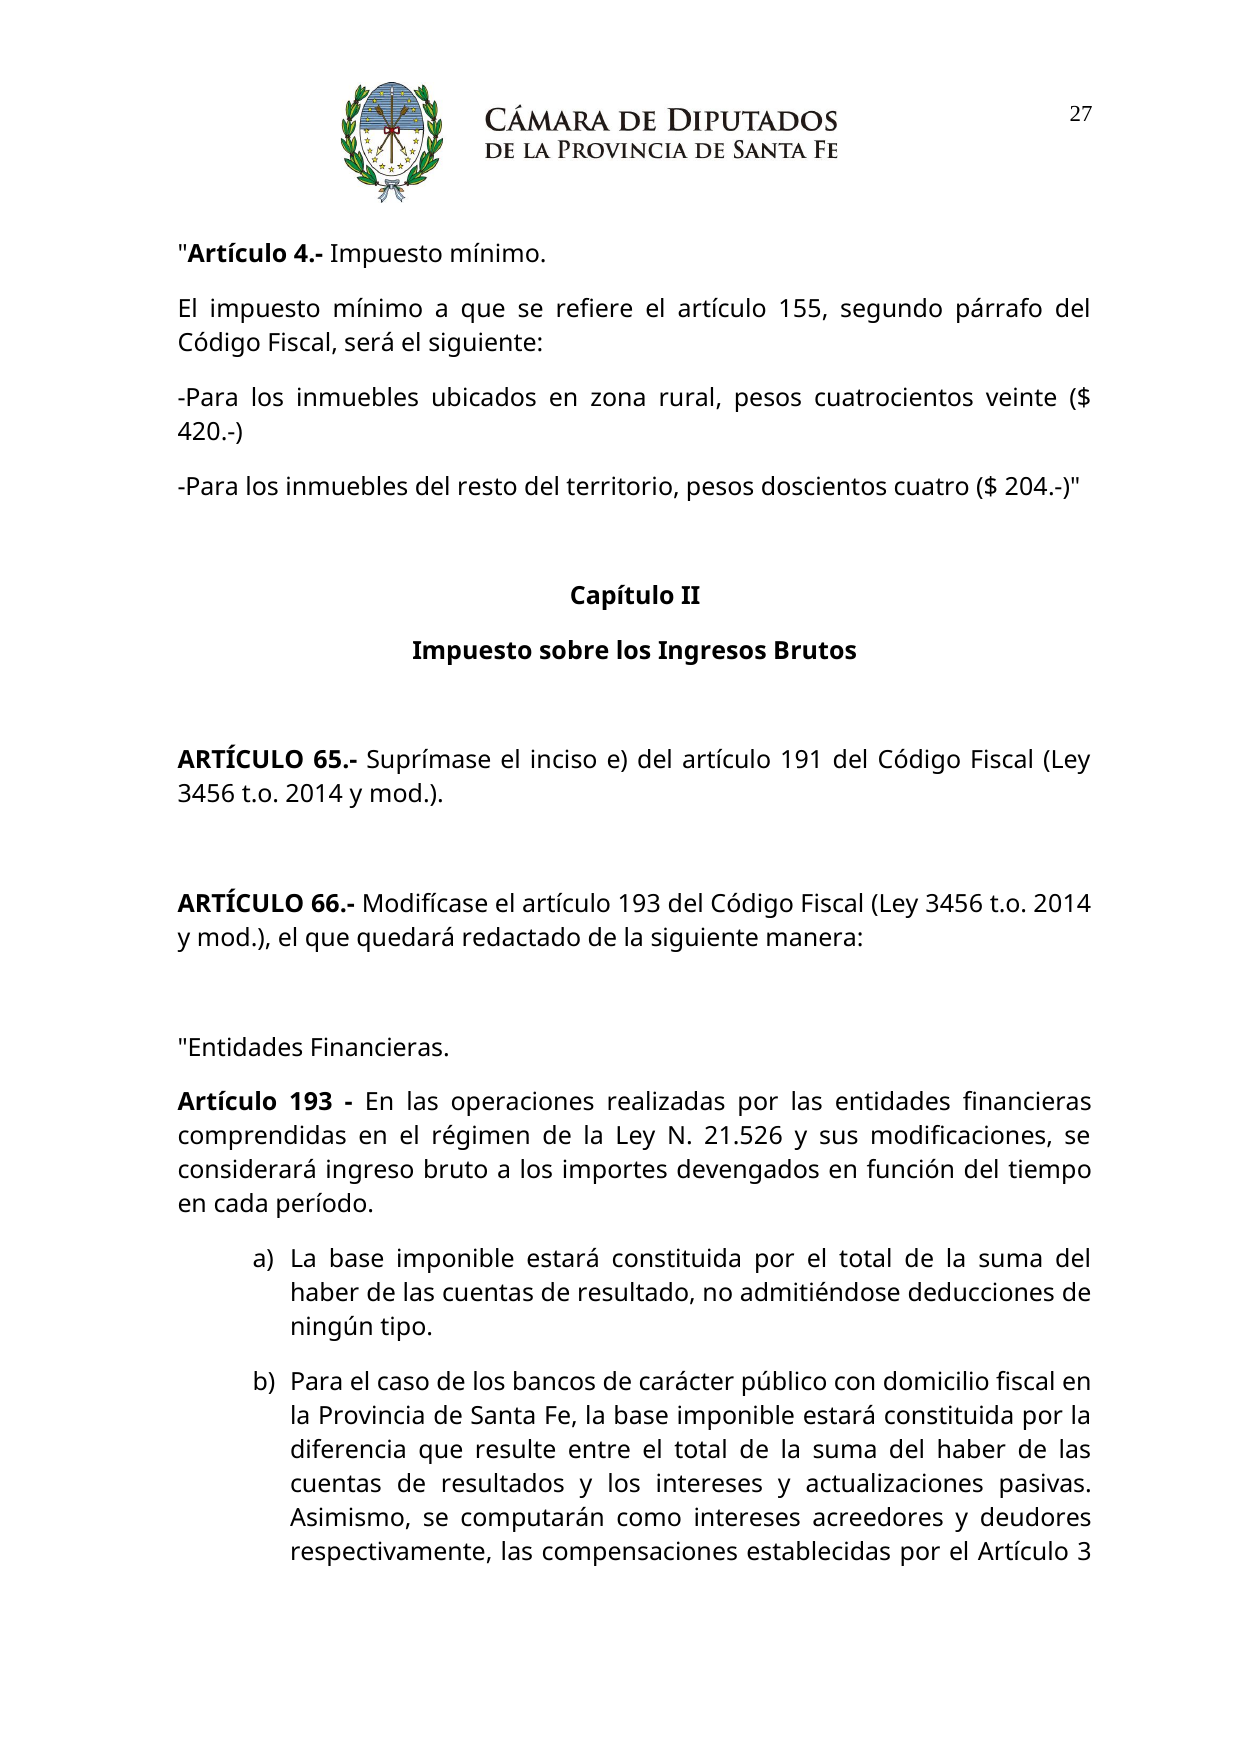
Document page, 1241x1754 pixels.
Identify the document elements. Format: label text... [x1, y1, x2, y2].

list La base imponible estará constituida por el total de la suma del haber de las cuentas de resultado, no admitiéndose deducciones de ningún tipo. [252, 1241, 1092, 1343]
list Para el caso de los bancos de carácter público con domicilio fiscal en la Provincia de Santa Fe, la base imponible estará constituida por la diferencia que resulte entre el total de la suma del haber de las cuentas de resultados y los intereses y actualizaciones pasivas. Asimismo, se computarán como intereses acreedores y deudores respectivamente, las compensaciones establecidas por el Artículo 3 [252, 1364, 1092, 1567]
text -Para los inmuebles ubicados en zona rural, pesos cuatrocientos veinte ($ 420.-) [177, 380, 1092, 448]
text Capítulo II [177, 578, 1092, 612]
text -Para los inmuebles del resto del territorio, pesos doscientos cuatro ($ 204.-)" [177, 468, 1092, 502]
text El impuesto mínimo a que se refiere el artículo 155, segundo párrafo del Código Fiscal, será el siguiente: [177, 291, 1092, 359]
text Artículo 193 - En las operaciones realizadas por las entidades financieras comprendidas en el régimen de la Ley N. 21.526 y sus modificaciones, se considerará ingreso bruto a los importes devengados en función del tiempo en cada período. [177, 1084, 1092, 1220]
text "Entidades Financieras. [177, 1029, 1092, 1063]
text ARTÍCULO 65.- Suprímase el inciso e) del artículo 191 del Código Fiscal (Ley 3456 t.o. 2014 y mod.). [177, 742, 1092, 810]
text Impuesto sobre los Ingresos Brutos [177, 633, 1092, 667]
text ARTÍCULO 66.- Modifícase el artículo 193 del Código Fiscal (Ley 3456 t.o. 2014 y mod.), el que quedará redactado de la siguiente manera: [177, 886, 1092, 954]
text "Artículo 4.- Impuesto mínimo. [177, 236, 1092, 270]
picture [340, 82, 838, 207]
